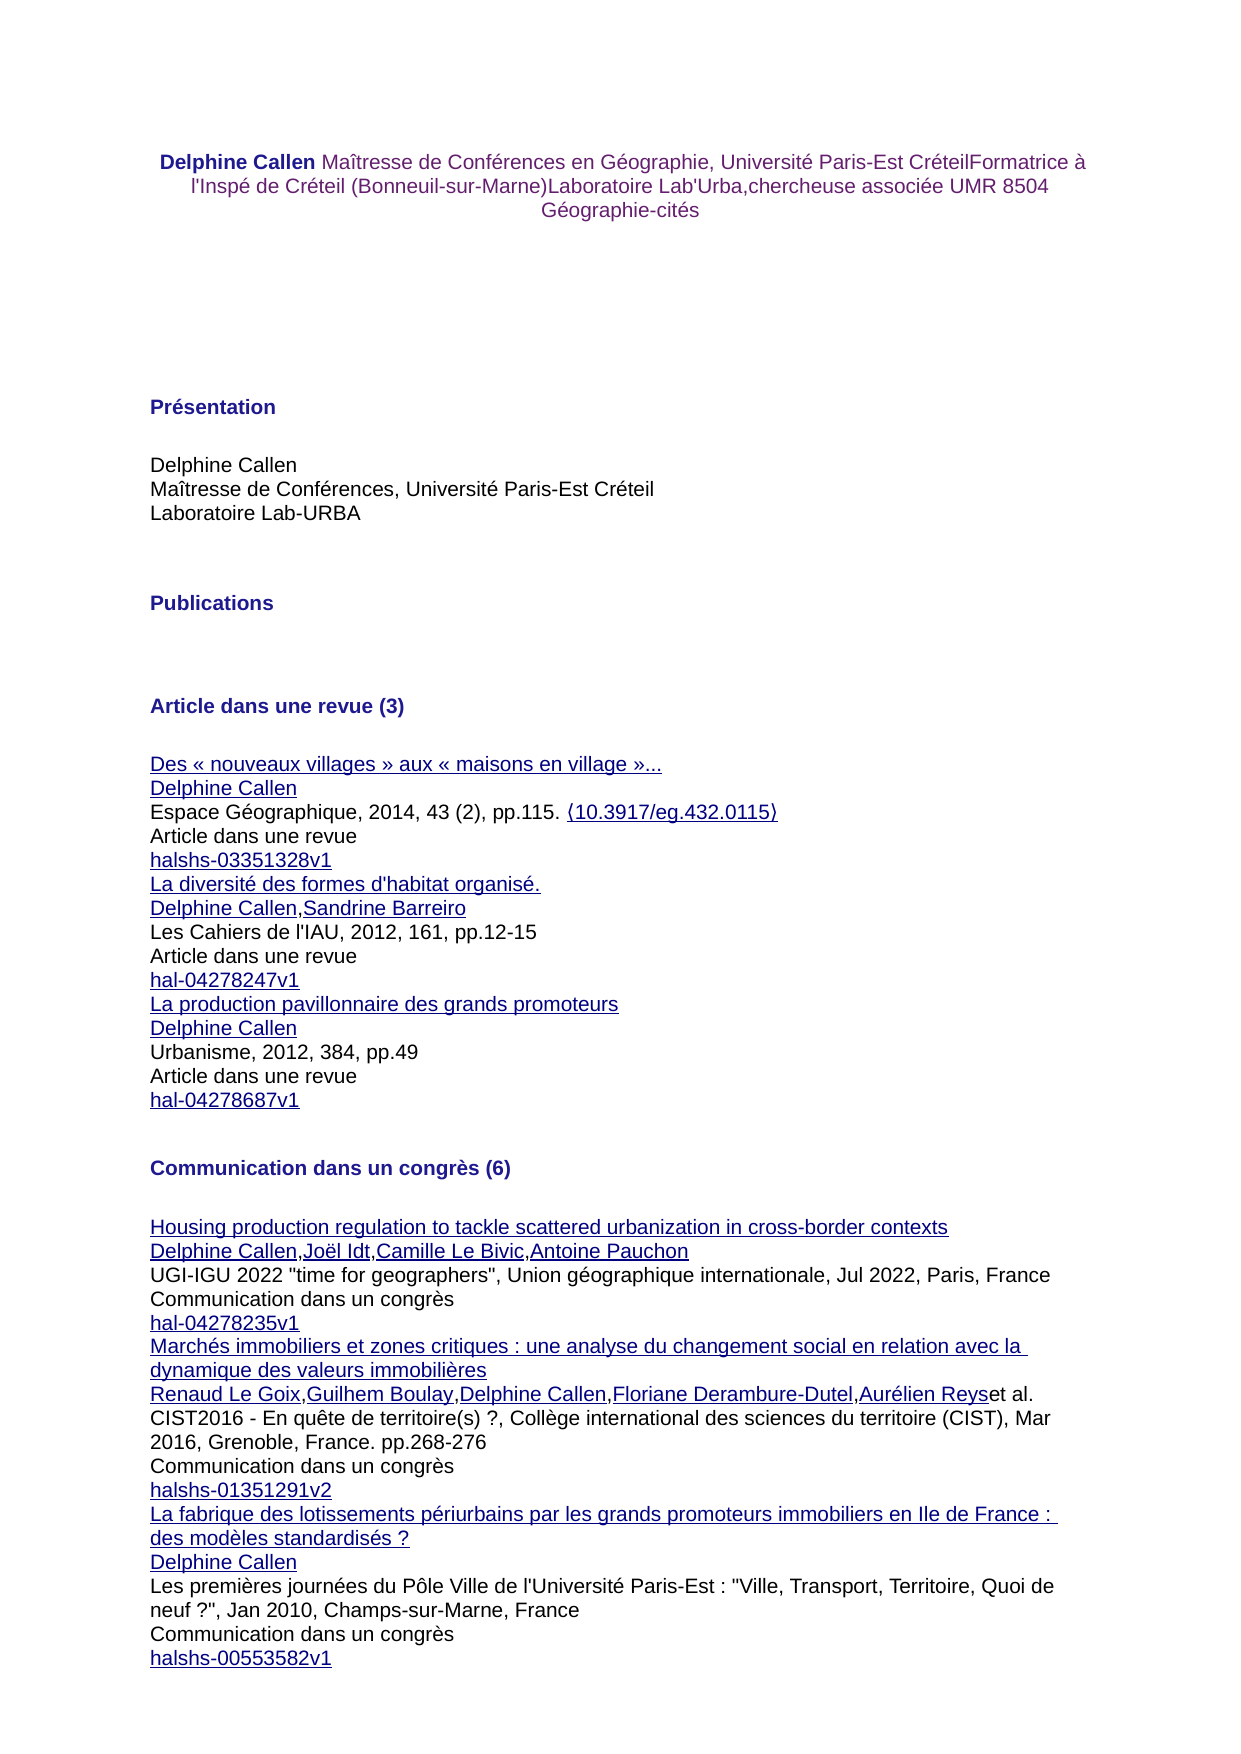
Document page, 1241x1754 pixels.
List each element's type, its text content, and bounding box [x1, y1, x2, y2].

table_cell La fabrique des lotissements périurbains par les grands promoteurs immobiliers en Ile de France : des modèles standardisés ? Delphine Callen Les premières journées du Pôle Ville de l'Université Paris-Est : "Ville, Transport, Territoire, Quoi de neuf ?", Jan 2010, Champs-sur-Marne, France Communication dans un congrès halshs-00553582v1 [150, 1502, 1090, 1670]
text Laboratoire Lab-URBA [150, 501, 1090, 525]
table_header Des « nouveaux villages » aux « maisons en village »... Delphine Callen Espace Géographique, 2014, 43 (2), pp.115. ⟨10.3917/eg.432.0115⟩ Article dans une revue halshs-03351328v1 [150, 752, 1090, 872]
table_cell La production pavillonnaire des grands promoteurs Delphine Callen Urbanisme, 2012, 384, pp.49 Article dans une revue hal-04278687v1 [150, 992, 1090, 1111]
subtitle Article dans une revue (3) [150, 694, 1090, 718]
table_cell Marchés immobiliers et zones critiques : une analyse du changement social en relation avec la dynamique des valeurs immobilières Renaud Le Goix,Guilhem Boulay,Delphine Callen,Floriane Derambure-Dutel,Aurélien Reyset al. CIST2016 - En quête de territoire(s) ?, Collège international des sciences du territoire (CIST), Mar 2016, Grenoble, France. pp.268-276 Communication dans un congrès halshs-01351291v2 [150, 1334, 1090, 1502]
text Delphine Callen [150, 453, 1090, 477]
subtitle Delphine Callen Maîtresse de Conférences en Géographie, Université Paris-Est CréteilFormatrice à l'Inspé de Créteil (Bonneuil-sur-Marne)Laboratoire Lab'Urba,chercheuse associée UMR 8504 Géographie-cités [150, 150, 1090, 222]
table_cell La diversité des formes d'habitat organisé. Delphine Callen,Sandrine Barreiro Les Cahiers de l'IAU, 2012, 161, pp.12-15 Article dans une revue hal-04278247v1 [150, 872, 1090, 992]
text Maîtresse de Conférences, Université Paris-Est Créteil [150, 477, 1090, 501]
subtitle Communication dans un congrès (6) [150, 1156, 1090, 1180]
subtitle Publications [150, 591, 1090, 614]
table_header Housing production regulation to tackle scattered urbanization in cross-border contexts Delphine Callen,Joël Idt,Camille Le Bivic,Antoine Pauchon UGI-IGU 2022 "time for geographers", Union géographique internationale, Jul 2022, Paris, France Communication dans un congrès hal-04278235v1 [150, 1215, 1090, 1334]
subtitle Présentation [150, 395, 1090, 419]
